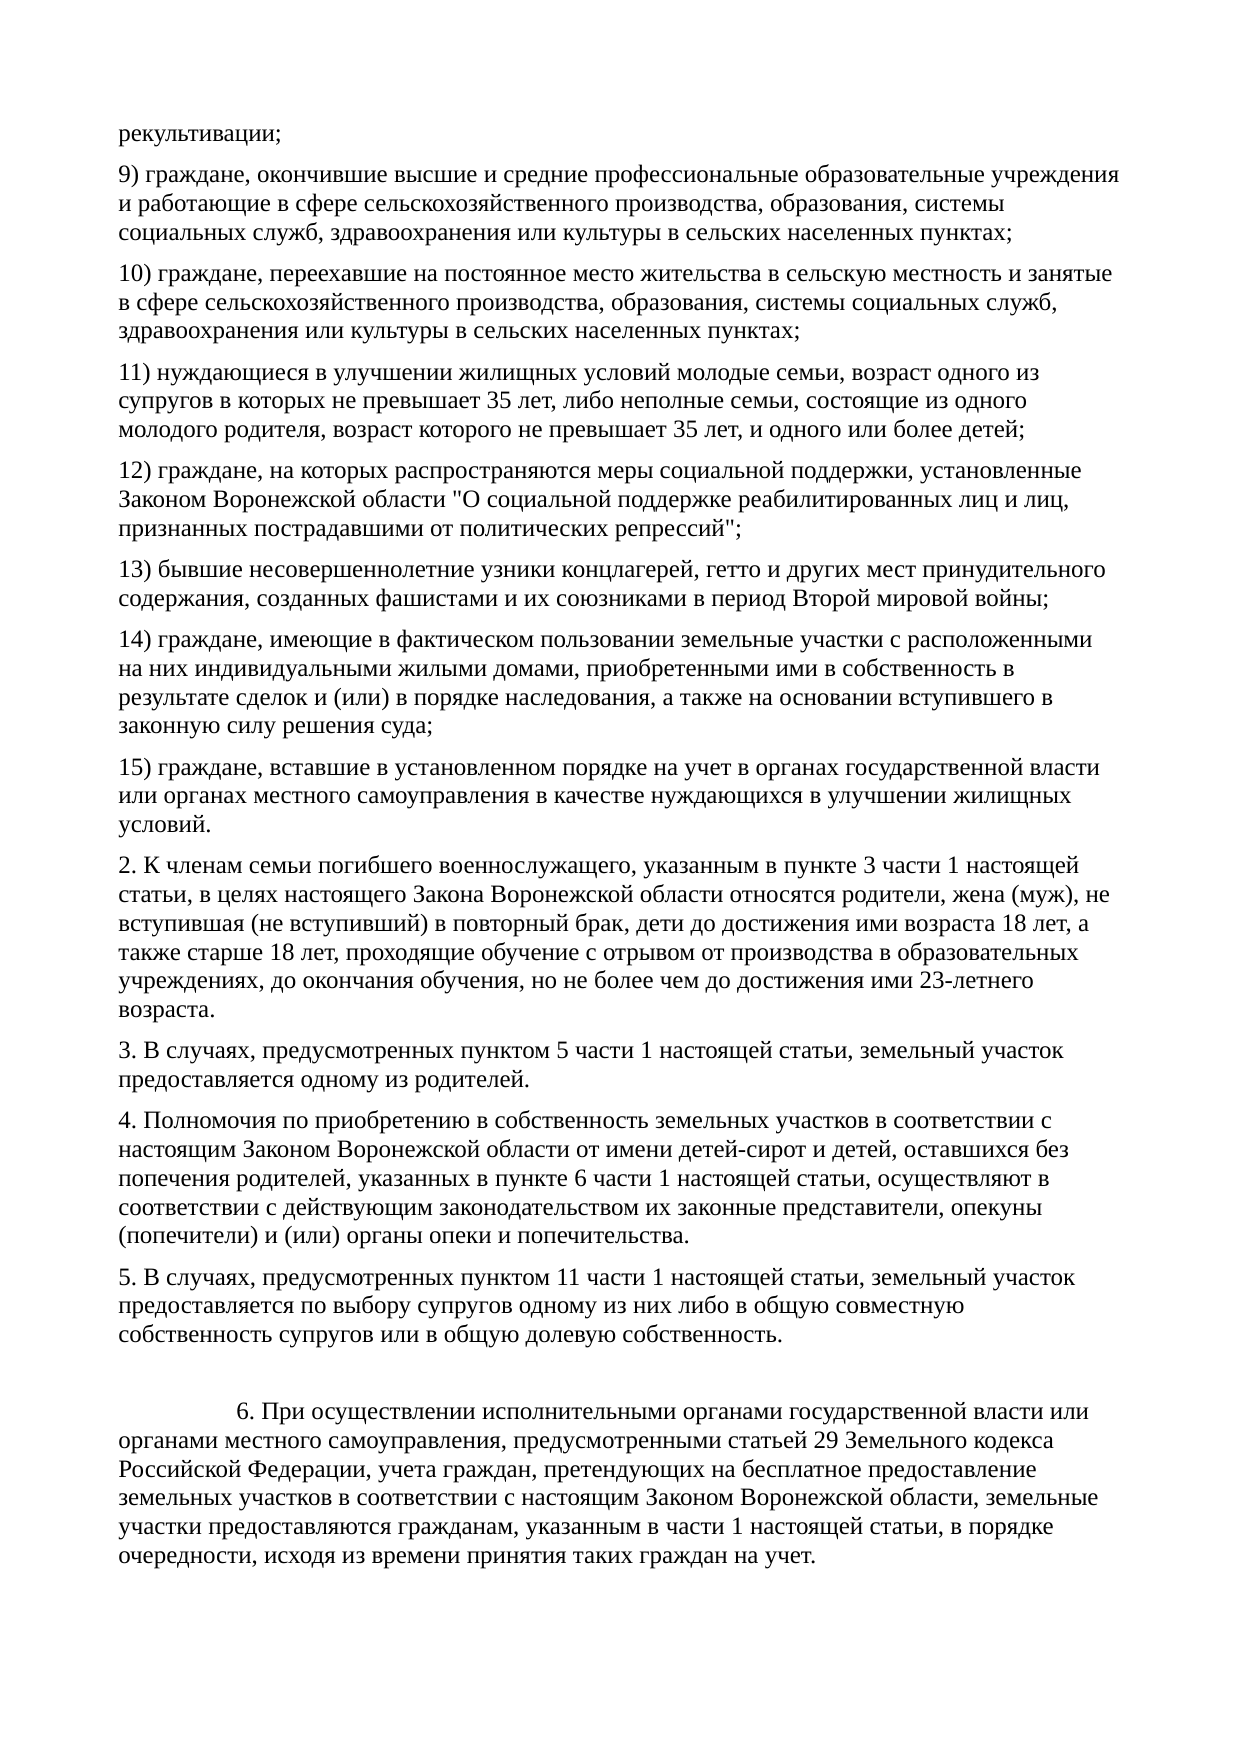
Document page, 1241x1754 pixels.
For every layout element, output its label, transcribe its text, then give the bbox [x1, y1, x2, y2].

text 10) граждане, переехавшие на постоянное место жительства в сельскую местность и занятые в сфере сельскохозяйственного производства, образования, системы социальных служб, здравоохранения или культуры в сельских населенных пунктах; [118, 258, 1122, 344]
text 15) граждане, вставшие в установленном порядке на учет в органах государственной власти или органах местного самоуправления в качестве нуждающихся в улучшении жилищных условий. [118, 752, 1122, 838]
text 4. Полномочия по приобретению в собственность земельных участков в соответствии с настоящим Законом Воронежской области от имени детей-сирот и детей, оставшихся без попечения родителей, указанных в пункте 6 части 1 настоящей статьи, осуществляют в соответствии с действующим законодательством их законные представители, опекуны (попечители) и (или) органы опеки и попечительства. [118, 1106, 1122, 1249]
text 3. В случаях, предусмотренных пунктом 5 части 1 настоящей статьи, земельный участок предоставляется одному из родителей. [118, 1036, 1122, 1093]
text 14) граждане, имеющие в фактическом пользовании земельные участки с расположенными на них индивидуальными жилыми домами, приобретенными ими в собственность в результате сделок и (или) в порядке наследования, а также на основании вступившего в законную силу решения суда; [118, 624, 1122, 739]
text 11) нуждающиеся в улучшении жилищных условий молодые семьи, возраст одного из супругов в которых не превышает 35 лет, либо неполные семьи, состоящие из одного молодого родителя, возраст которого не превышает 35 лет, и одного или более детей; [118, 357, 1122, 443]
text 5. В случаях, предусмотренных пунктом 11 части 1 настоящей статьи, земельный участок предоставляется по выбору супругов одному из них либо в общую совместную собственность супругов или в общую долевую собственность. [118, 1262, 1122, 1348]
text 13) бывшие несовершеннолетние узники концлагерей, гетто и других мест принудительного содержания, созданных фашистами и их союзниками в период Второй мировой войны; [118, 554, 1122, 612]
text 12) граждане, на которых распространяются меры социальной поддержки, установленные Законом Воронежской области "О социальной поддержке реабилитированных лиц и лиц, признанных пострадавшими от политических репрессий"; [118, 456, 1122, 542]
text 2. К членам семьи погибшего военнослужащего, указанным в пункте 3 части 1 настоящей статьи, в целях настоящего Закона Воронежской области относятся родители, жена (муж), не вступившая (не вступивший) в повторный брак, дети до достижения ими возраста 18 лет, а также старше 18 лет, проходящие обучение с отрывом от производства в образовательных учреждениях, до окончания обучения, но не более чем до достижения ими 23-летнего возраста. [118, 851, 1122, 1023]
text 6. При осуществлении исполнительными органами государственной власти или органами местного самоуправления, предусмотренными статьей 29 Земельного кодекса Российской Федерации, учета граждан, претендующих на бесплатное предоставление земельных участков в соответствии с настоящим Законом Воронежской области, земельные участки предоставляются гражданам, указанным в части 1 настоящей статьи, в порядке очередности, исходя из времени принятия таких граждан на учет. [118, 1361, 1122, 1569]
text 9) граждане, окончившие высшие и средние профессиональные образовательные учреждения и работающие в сфере сельскохозяйственного производства, образования, системы социальных служб, здравоохранения или культуры в сельских населенных пунктах; [118, 159, 1122, 246]
text рекультивации; [118, 118, 1122, 147]
